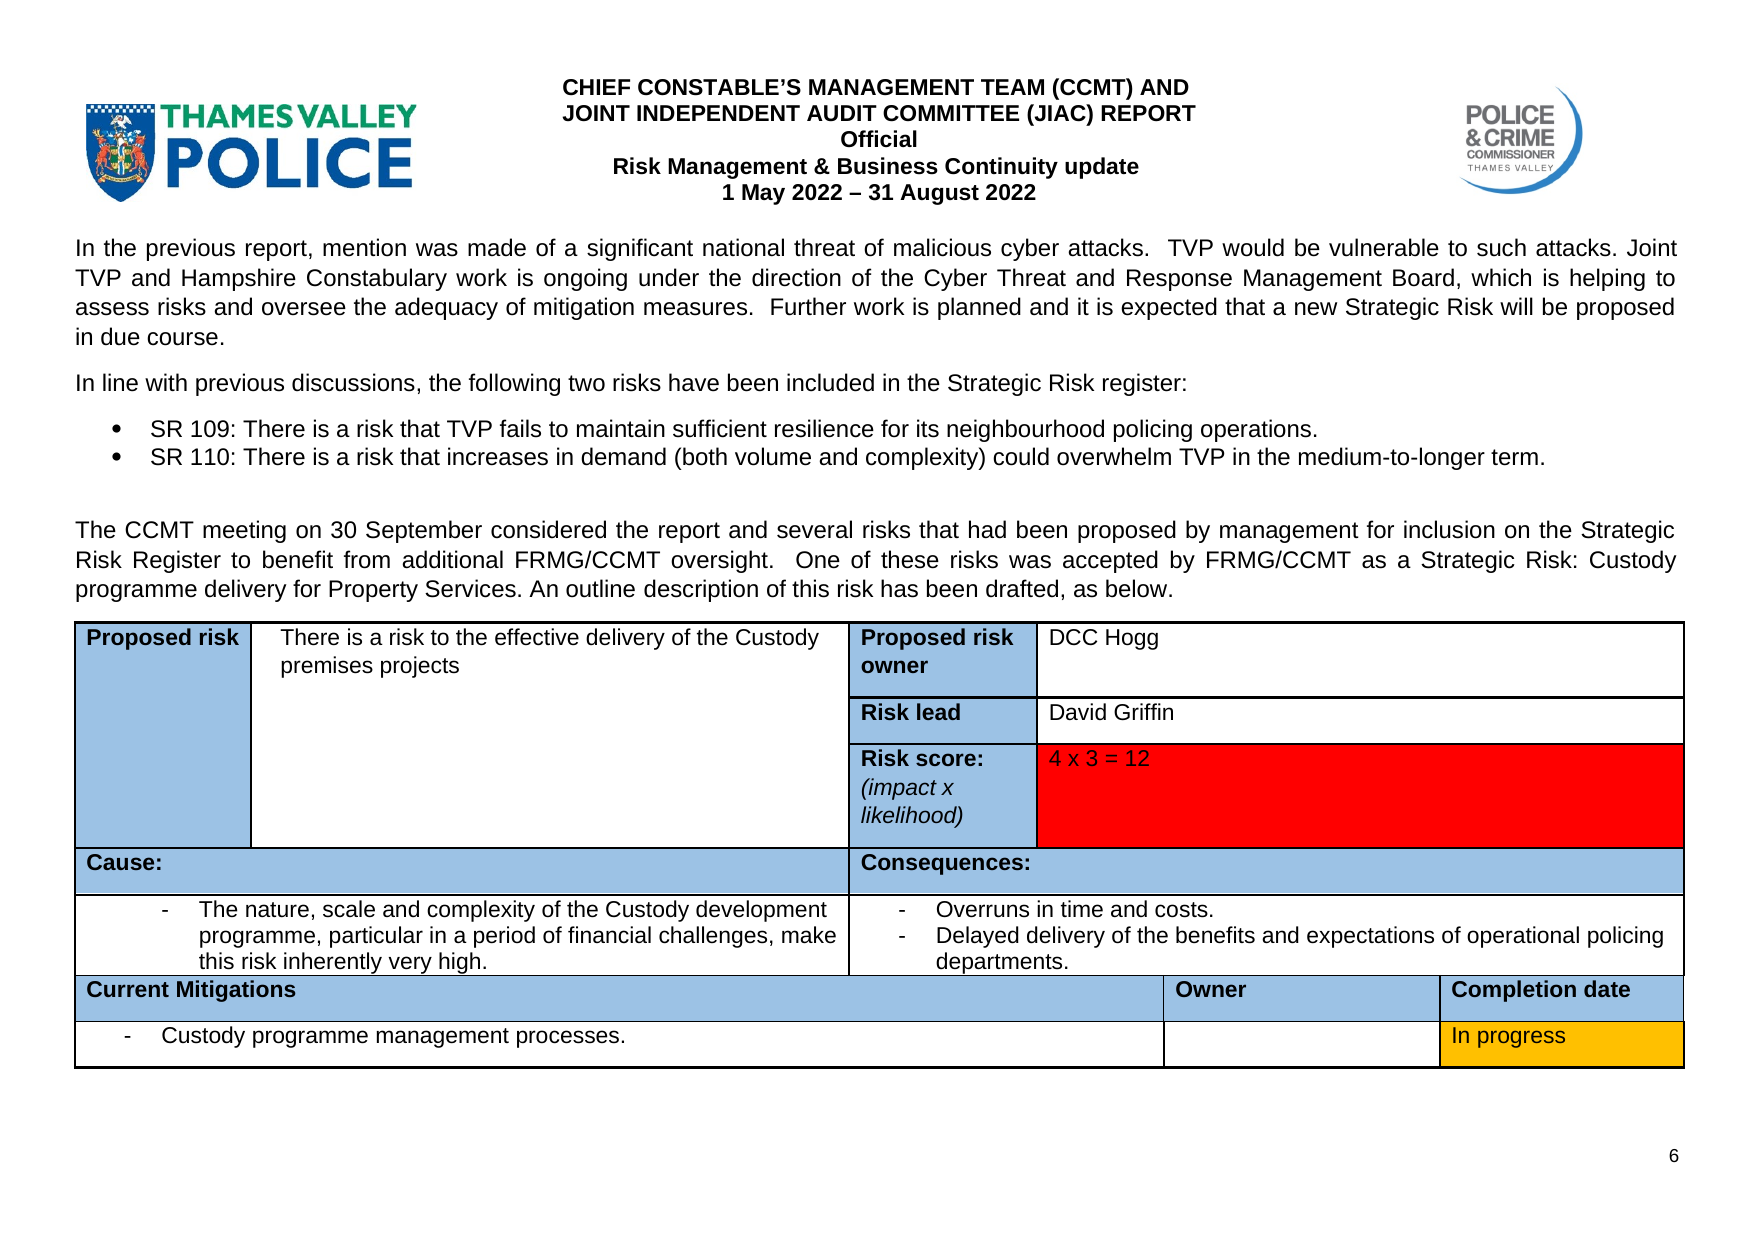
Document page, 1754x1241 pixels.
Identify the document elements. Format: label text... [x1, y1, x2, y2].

table_header Proposed risk [76, 624, 250, 847]
text In the previous report, mention was made of a significant national threat of malicious cyber attacks. TVP would be vulnerable to such attacks. Joint TVP and Hampshire Constabulary work is ongoing under the direction of the Cyber Threat and Response Management Board, which is helping to assess risks and oversee the adequacy of mitigation measures. Further work is planned and it is expected that a new Strategic Risk will be proposed in due course. [75, 234, 1679, 350]
table_cell [1037, 1069, 1164, 1113]
table_cell [849, 1069, 1037, 1113]
table_header Proposed risk owner [850, 624, 1036, 696]
table_header DCC Hogg [1038, 624, 1683, 696]
table_cell David Griffin [1038, 699, 1683, 743]
table_cell [1165, 1022, 1439, 1066]
table_cell Risk lead [850, 699, 1036, 743]
table_cell Risk score: (impact x likelihood) [850, 745, 1036, 847]
table_cell 4 x 3 = 12 [1038, 745, 1683, 847]
table_cell [251, 1069, 849, 1113]
list SR 110: There is a risk that increases in demand (both volume and complexity) could overwhelm TVP in the medium-to-longer term. [112, 443, 1679, 470]
table_cell Overruns in time and costs. Delayed delivery of the benefits and expectations of operational policing departments. [850, 896, 1683, 975]
table_header There is a risk to the effective delivery of the Custody premises projects [252, 624, 848, 847]
table_cell Owner [1164, 976, 1439, 1021]
table_cell The nature, scale and complexity of the Custody development programme, particular in a period of financial challenges, make this risk inherently very high. [76, 896, 848, 975]
table_cell Completion date [1441, 976, 1683, 1021]
text The CCMT meeting on 30 September considered the report and several risks that had been proposed by management for inclusion on the Strategic Risk Register to benefit from additional FRMG/CCMT oversight. One of these risks was accepted by FRMG/CCMT as a Strategic Risk: Custody programme delivery for Property Services. An outline description of this risk has been drafted, as below. [75, 516, 1679, 603]
table_cell In progress [1441, 1022, 1683, 1066]
list SR 109: There is a risk that TVP fails to maintain sufficient resilience for its neighbourhood policing operations. [112, 415, 1679, 443]
table_cell [1440, 1069, 1684, 1113]
table_cell Cause: [76, 849, 848, 893]
table_cell [75, 1069, 251, 1113]
table_cell [1164, 1069, 1440, 1113]
table_cell Custody programme management processes. [76, 1022, 1163, 1066]
table_cell Consequences: [850, 849, 1683, 893]
table_cell Current Mitigations [76, 976, 1163, 1021]
text In line with previous discussions, the following two risks have been included in the Strategic Risk register: [75, 369, 1679, 396]
